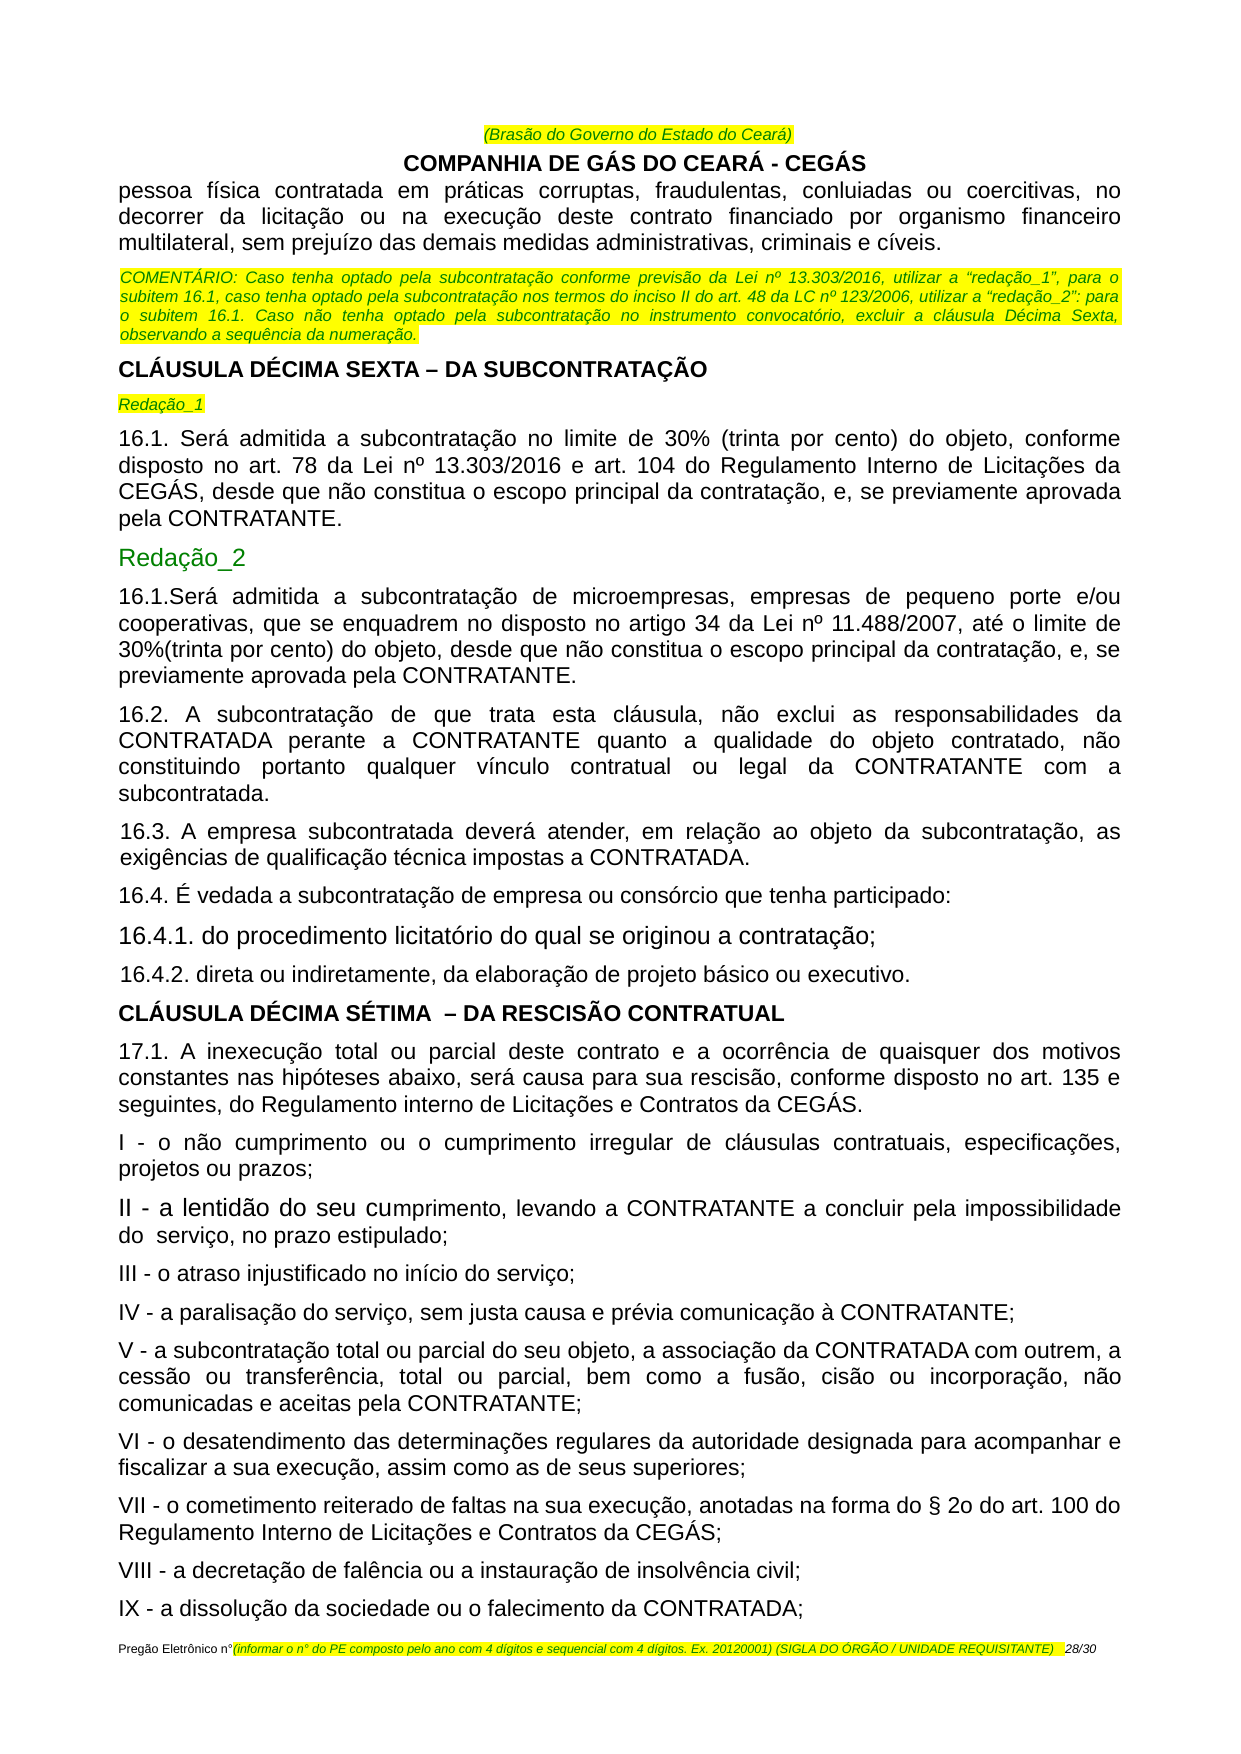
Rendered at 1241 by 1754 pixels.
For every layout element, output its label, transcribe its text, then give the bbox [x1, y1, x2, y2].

text CLÁUSULA DÉCIMA SEXTA – DA SUBCONTRATAÇÃO [118, 356, 1122, 382]
text Redação_1 [118, 394, 1122, 413]
text VI - o desatendimento das determinações regulares da autoridade designada para acompanhar e fiscalizar a sua execução, assim como as de seus superiores; [118, 1428, 1122, 1480]
text 16.4.1. do procedimento licitatório do qual se originou a contratação; [118, 921, 1123, 949]
text II - a lentidão do seu cumprimento, levando a CONTRATANTE a concluir pela impossibilidade do serviço, no prazo estipulado; [118, 1193, 1122, 1248]
text Redação_2 [118, 543, 1122, 571]
text 16.1. Será admitida a subcontratação no limite de 30% (trinta por cento) do objeto, conforme disposto no art. 78 da Lei nº 13.303/2016 e art. 104 do Regulamento Interno de Licitações da CEGÁS, desde que não constitua o escopo principal da contratação, e, se previamente aprovada pela CONTRATANTE. [118, 425, 1122, 531]
text 16.4. É vedada a subcontratação de empresa ou consórcio que tenha participado: [118, 882, 1123, 909]
text I - o não cumprimento ou o cumprimento irregular de cláusulas contratuais, especificações, projetos ou prazos; [118, 1129, 1122, 1181]
text III - o atraso injustificado no início do serviço; [118, 1260, 1122, 1287]
text pessoa física contratada em práticas corruptas, fraudulentas, conluiadas ou coercitivas, no decorrer da licitação ou na execução deste contrato financiado por organismo financeiro multilateral, sem prejuízo das demais medidas administrativas, criminais e cíveis. [118, 177, 1122, 256]
text 16.3. A empresa subcontratada deverá atender, em relação ao objeto da subcontratação, as exigências de qualificação técnica impostas a CONTRATADA. [119, 818, 1122, 871]
text COMENTÁRIO: Caso tenha optado pela subcontratação conforme previsão da Lei nº 13.303/2016, utilizar a “redação_1”, para o subitem 16.1, caso tenha optado pela subcontratação nos termos do inciso II do art. 48 da LC nº 123/2006, utilizar a “redação_2”: para o subitem 16.1. Caso não tenha optado pela subcontratação no instrumento convocatório, excluir a cláusula Décima Sexta, observando a sequência da numeração. [120, 268, 1122, 344]
text 16.2. A subcontratação de que trata esta cláusula, não exclui as responsabilidades da CONTRATADA perante a CONTRATANTE quanto a qualidade do objeto contratado, não constituindo portanto qualquer vínculo contratual ou legal da CONTRATANTE com a subcontratada. [118, 701, 1122, 806]
text IV - a paralisação do serviço, sem justa causa e prévia comunicação à CONTRATANTE; [118, 1298, 1122, 1325]
text VII - o cometimento reiterado de faltas na sua execução, anotadas na forma do § 2o do art. 100 do Regulamento Interno de Licitações e Contratos da CEGÁS; [118, 1492, 1122, 1545]
text 17.1. A inexecução total ou parcial deste contrato e a ocorrência de quaisquer dos motivos constantes nas hipóteses abaixo, será causa para sua rescisão, conforme disposto no art. 135 e seguintes, do Regulamento interno de Licitações e Contratos da CEGÁS. [118, 1038, 1122, 1117]
text V - a subcontratação total ou parcial do seu objeto, a associação da CONTRATADA com outrem, a cessão ou transferência, total ou parcial, bem como a fusão, cisão ou incorporação, não comunicadas e aceitas pela CONTRATANTE; [118, 1337, 1122, 1416]
text CLÁUSULA DÉCIMA SÉTIMA – DA RESCISÃO CONTRATUAL [118, 999, 1122, 1026]
text VIII - a decretação de falência ou a instauração de insolvência civil; [118, 1557, 1122, 1583]
text 16.1.Será admitida a subcontratação de microempresas, empresas de pequeno porte e/ou cooperativas, que se enquadrem no disposto no artigo 34 da Lei nº 11.488/2007, até o limite de 30%(trinta por cento) do objeto, desde que não constitua o escopo principal da contratação, e, se previamente aprovada pela CONTRATANTE. [118, 583, 1122, 689]
text IX - a dissolução da sociedade ou o falecimento da CONTRATADA; [118, 1595, 1122, 1621]
text 16.4.2. direta ou indiretamente, da elaboração de projeto básico ou executivo. [119, 961, 1122, 988]
